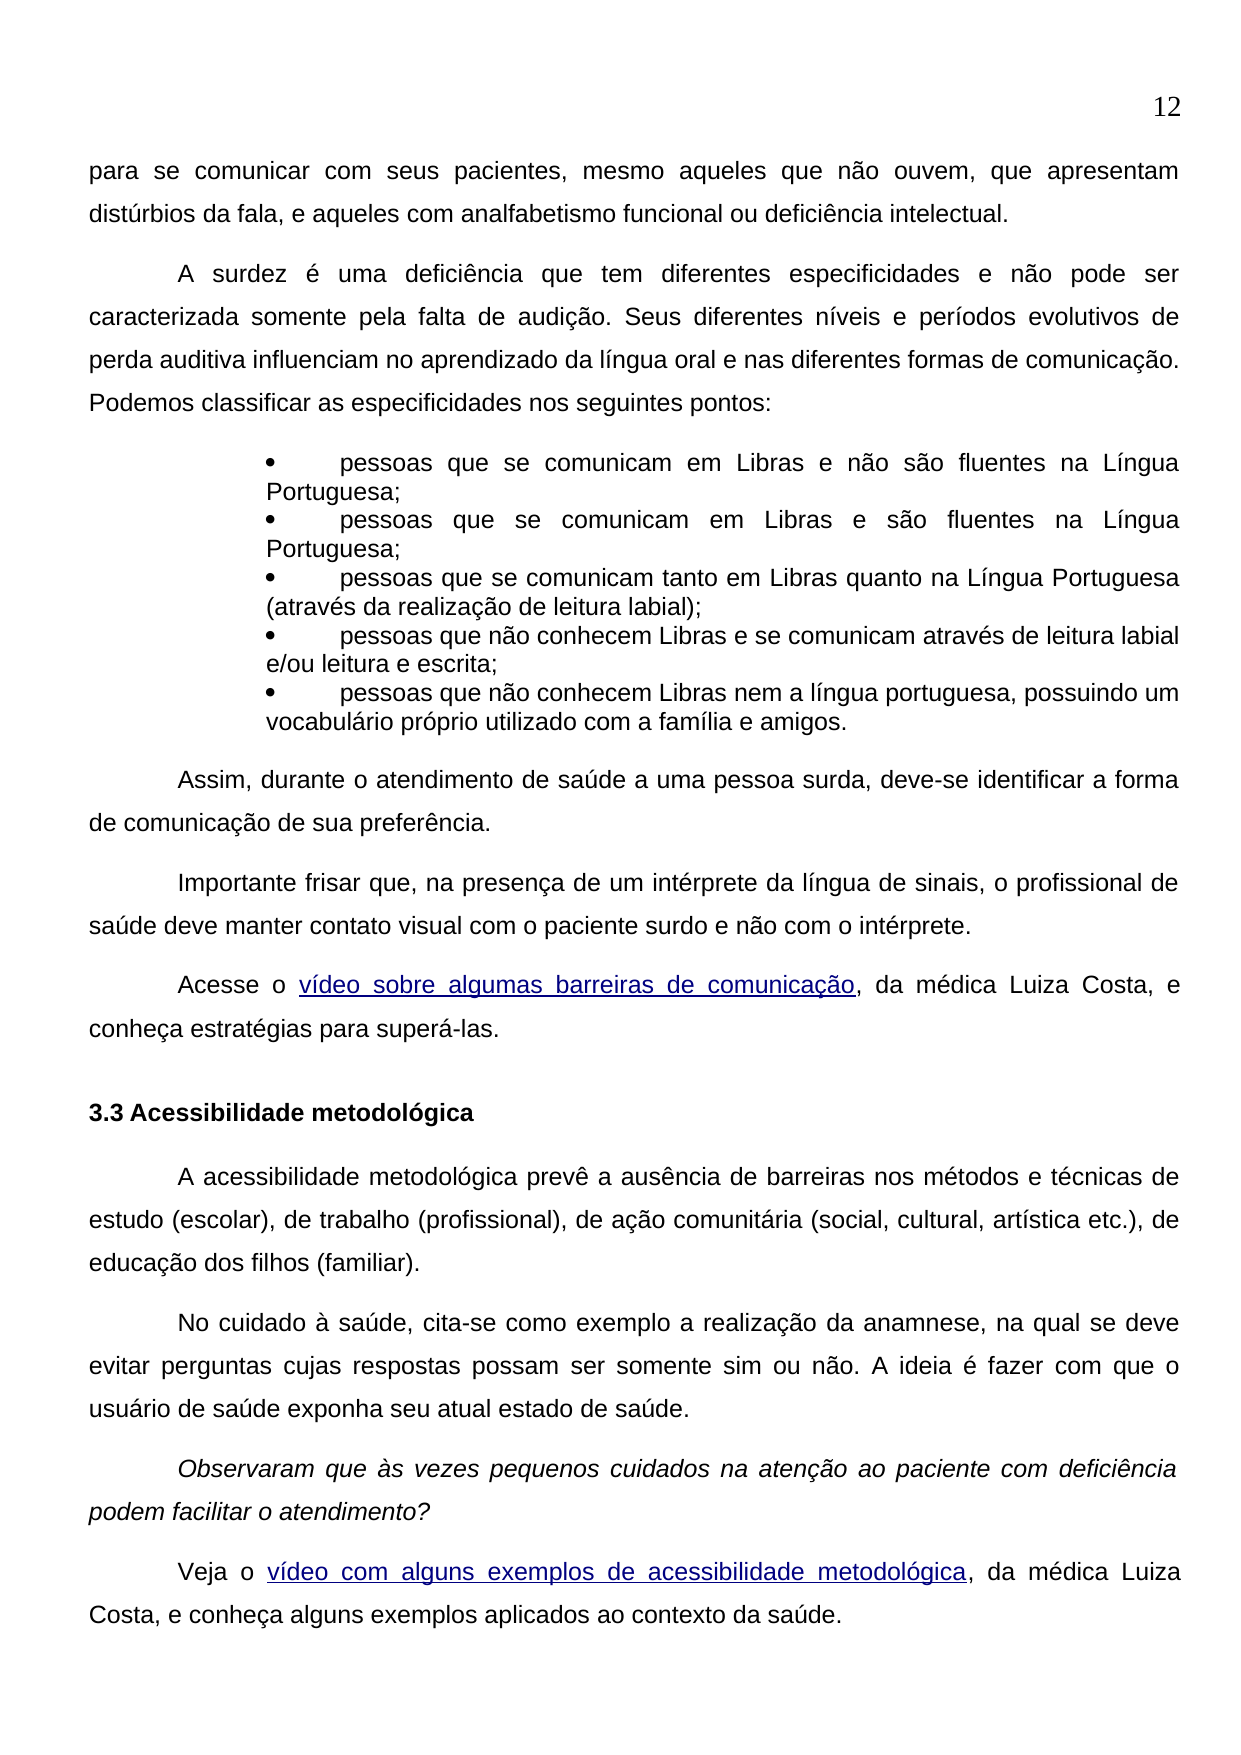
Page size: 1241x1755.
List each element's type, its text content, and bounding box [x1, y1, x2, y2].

subtitle 3.3 Acessibilidade metodológica [89, 1098, 1181, 1127]
text Assim, durante o atendimento de saúde a uma pessoa surda, deve-se identificar a forma de comunicação de sua preferência. [89, 764, 1181, 836]
list pessoas que se comunicam em Libras e são fluentes na Língua Portuguesa; [266, 505, 1181, 563]
text Acesse o vídeo sobre algumas barreiras de comunicação, da médica Luiza Costa, e conheça estratégias para superá-las. [89, 970, 1181, 1042]
text para se comunicar com seus pacientes, mesmo aqueles que não ouvem, que apresentam distúrbios da fala, e aqueles com analfabetismo funcional ou deficiência intelectual. [89, 156, 1181, 228]
text A acessibilidade metodológica prevê a ausência de barreiras nos métodos e técnicas de estudo (escolar), de trabalho (profissional), de ação comunitária (social, cultural, artística etc.), de educação dos filhos (familiar). [89, 1162, 1181, 1277]
text Importante frisar que, na presença de um intérprete da língua de sinais, o profissional de saúde deve manter contato visual com o paciente surdo e não com o intérprete. [89, 867, 1181, 939]
text Veja o vídeo com alguns exemplos de acessibilidade metodológica, da médica Luiza Costa, e conheça alguns exemplos aplicados ao contexto da saúde. [89, 1557, 1181, 1629]
text No cuidado à saúde, cita-se como exemplo a realização da anamnese, na qual se deve evitar perguntas cujas respostas possam ser somente sim ou não. A ideia é fazer com que o usuário de saúde exponha seu atual estado de saúde. [89, 1308, 1181, 1423]
text Observaram que às vezes pequenos cuidados na atenção ao paciente com deficiência podem facilitar o atendimento? [89, 1454, 1181, 1526]
list pessoas que não conhecem Libras nem a língua portuguesa, possuindo um vocabulário próprio utilizado com a família e amigos. [266, 678, 1181, 736]
text A surdez é uma deficiência que tem diferentes especificidades e não pode ser caracterizada somente pela falta de audição. Seus diferentes níveis e períodos evolutivos de perda auditiva influenciam no aprendizado da língua oral e nas diferentes formas de comunicação. Podemos classificar as especificidades nos seguintes pontos: [89, 259, 1181, 417]
list pessoas que se comunicam tanto em Libras quanto na Língua Portuguesa (através da realização de leitura labial); [266, 563, 1181, 621]
list pessoas que se comunicam em Libras e não são fluentes na Língua Portuguesa; [266, 448, 1181, 505]
list pessoas que não conhecem Libras e se comunicam através de leitura labial e/ou leitura e escrita; [266, 621, 1181, 678]
